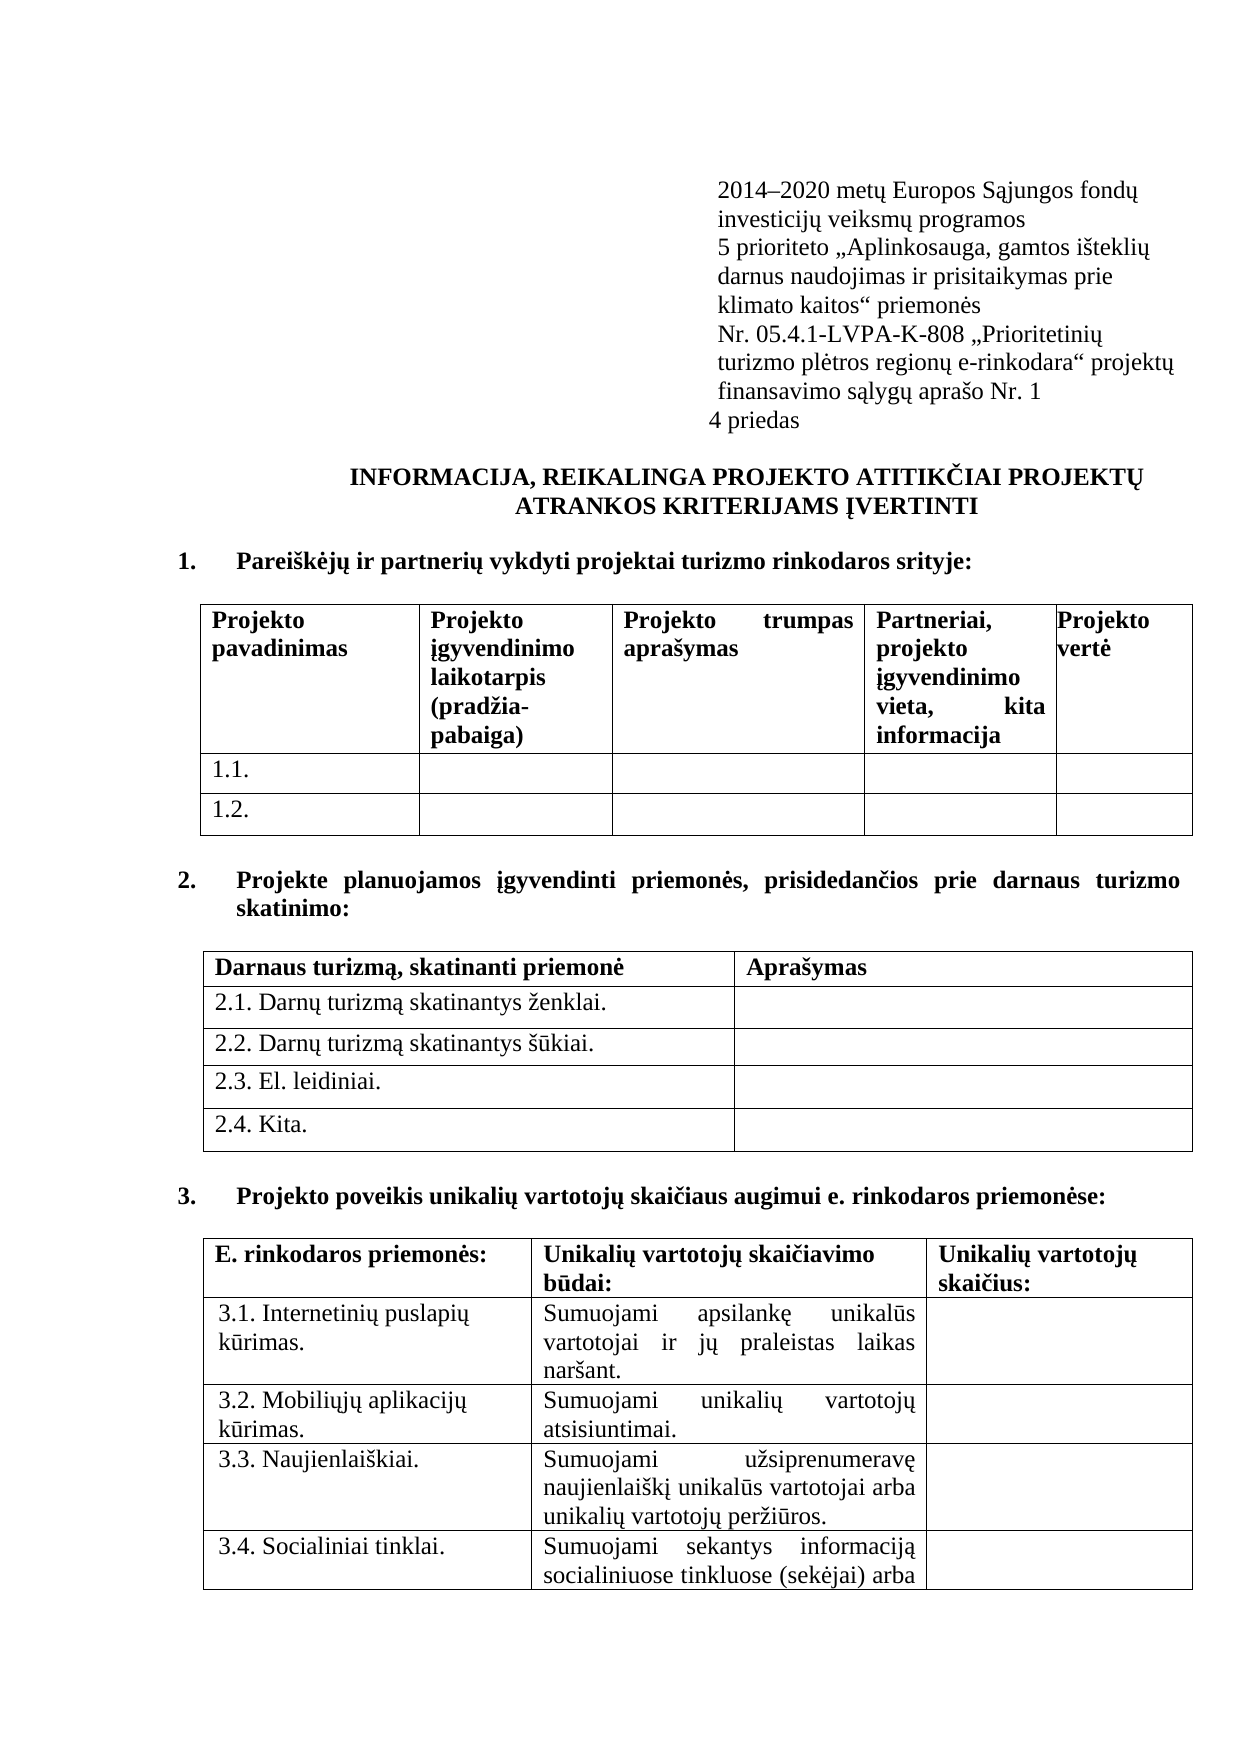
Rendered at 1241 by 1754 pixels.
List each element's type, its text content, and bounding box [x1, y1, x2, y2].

table_cell [735, 987, 1192, 1027]
text Nr. 05.4.1-LVPA-K-808 „Prioritetinių [717, 319, 1181, 347]
table_cell [865, 794, 1056, 835]
text investicijų veiksmų programos [717, 204, 1181, 232]
table_cell 1.2. [201, 794, 419, 835]
table_header Unikalių vartotojų skaičius: [927, 1239, 1192, 1297]
table_cell Sumuojami unikalių vartotojų atsisiuntimai. [532, 1385, 926, 1443]
table_cell [1057, 794, 1192, 835]
text 1. Pareiškėjų ir partnerių vykdyti projektai turizmo rinkodaros srityje: [177, 546, 1181, 575]
table_cell [927, 1531, 1192, 1588]
table_cell [865, 754, 1056, 793]
table_header Projekto vertė [1057, 605, 1192, 753]
text finansavimo sąlygų aprašo Nr. 1 [717, 376, 1181, 405]
table_cell 2.2. Darnų turizmą skatinantys šūkiai. [204, 1029, 734, 1065]
table_cell [735, 1066, 1192, 1108]
table_cell Sumuojami sekantys informaciją socialiniuose tinkluose (sekėjai) arba [532, 1531, 926, 1588]
table_cell 2.1. Darnų turizmą skatinantys ženklai. [204, 987, 734, 1027]
table_cell 3.1. Internetinių puslapių kūrimas. [204, 1298, 531, 1384]
text 4 priedas [312, 405, 1181, 434]
table_cell [613, 794, 864, 835]
table_header Projekto trumpas aprašymas [613, 605, 864, 753]
table_cell 3.3. Naujienlaiškiai. [204, 1444, 531, 1530]
table_cell Sumuojami apsilankę unikalūs vartotojai ir jų praleistas laikas naršant. [532, 1298, 926, 1384]
text INFORMACIJa, reikalingA projekto atitikČIAI projektų atrankos kriterijams įvertinti [312, 462, 1181, 520]
table_cell [420, 754, 612, 793]
table_cell [1057, 754, 1192, 793]
text 2. Projekte planuojamos įgyvendinti priemonės, prisidedančios prie darnaus turizmo skatinimo: [177, 865, 1181, 922]
text klimato kaitos“ priemonės [717, 290, 1181, 319]
table_cell [927, 1298, 1192, 1384]
text 3. Projekto poveikis unikalių vartotojų skaičiaus augimui e. rinkodaros priemonėse: [177, 1181, 1181, 1209]
table_cell 3.4. Socialiniai tinklai. [204, 1531, 531, 1588]
table_header E. rinkodaros priemonės: [204, 1239, 531, 1297]
table_cell 2.4. Kita. [204, 1109, 734, 1151]
table_header Projekto įgyvendinimo laikotarpis (pradžia-pabaiga) [420, 605, 612, 753]
table_cell 2.3. El. leidiniai. [204, 1066, 734, 1108]
text 2014–2020 metų Europos Sąjungos fondų [717, 175, 1181, 204]
table_cell [735, 1029, 1192, 1065]
table_cell [420, 794, 612, 835]
table_cell 3.2. Mobiliųjų aplikacijų kūrimas. [204, 1385, 531, 1443]
table_header Unikalių vartotojų skaičiavimo būdai: [532, 1239, 926, 1297]
text turizmo plėtros regionų e-rinkodara“ projektų [717, 347, 1181, 376]
table_cell [927, 1444, 1192, 1530]
table_header Aprašymas [735, 952, 1192, 986]
table_cell [927, 1385, 1192, 1443]
table_cell Sumuojami užsiprenumeravę naujienlaiškį unikalūs vartotojai arba unikalių vartotojų peržiūros. [532, 1444, 926, 1530]
table_cell [735, 1109, 1192, 1151]
table_cell 1.1. [201, 754, 419, 793]
text 5 prioriteto „Aplinkosauga, gamtos išteklių [717, 232, 1181, 261]
table_header Darnaus turizmą, skatinanti priemonė [204, 952, 734, 986]
table_header Partneriai, projekto įgyvendinimo vieta, kita informacija [865, 605, 1056, 753]
text darnus naudojimas ir prisitaikymas prie [717, 261, 1181, 290]
table_header Projekto pavadinimas [201, 605, 419, 753]
table_cell [613, 754, 864, 793]
